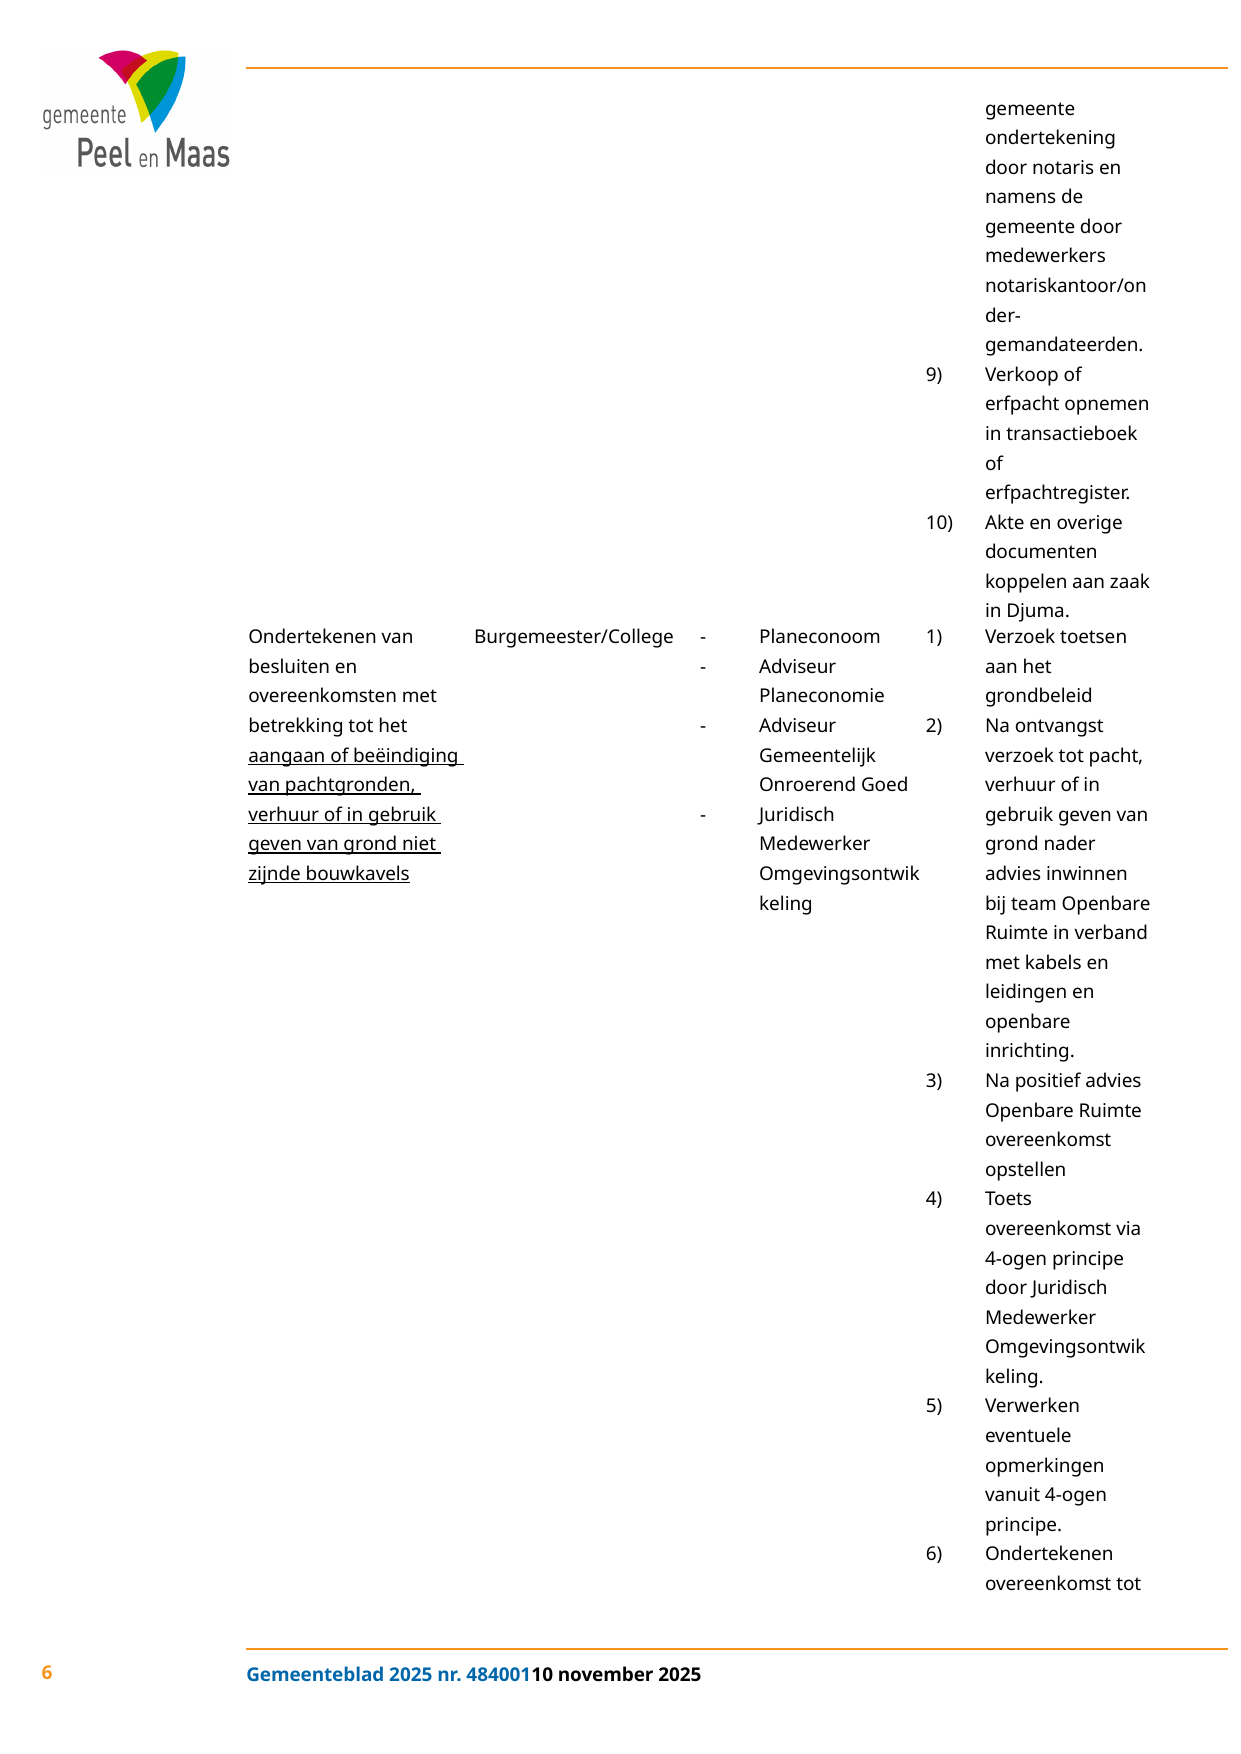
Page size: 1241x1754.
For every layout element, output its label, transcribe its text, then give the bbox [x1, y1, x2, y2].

table_cell Verzoek toetsen aan het grondbeleid Na ontvangst verzoek tot pacht, verhuur of in gebruik geven van grond nader advies inwinnen bij team Openbare Ruimte in verband met kabels en leidingen en openbare inrichting. Na positief advies Openbare Ruimte overeenkomst opstellen Toets overeenkomst via 4-ogen principe door Juridisch Medewerker Omgevingsontwikkeling. Verwerken eventuele opmerkingen vanuit 4-ogen principe. Ondertekenen overeenkomst tot [926, 624, 1152, 1596]
table_cell [248, 95, 474, 623]
table_cell [700, 95, 926, 623]
table_cell Burgemeester/College [474, 624, 700, 1596]
table_cell Ondertekenen van besluiten en overeenkomsten met betrekking tot het aangaan of beëindiging van pachtgronden, verhuur of in gebruik geven van grond niet zijnde bouwkavels [248, 624, 474, 1596]
table_cell Verzoek toetsen het grondbeleid Na ontvangst verzoek tot verkoop of erfpacht van grond nader advies inwinnen bij team Openbare Ruimte in verband met kabels en leidingen en openbare inrichting. Na positief advies Openbare Ruimte overeenkomst opstellen Toets overeenkomst via 4-ogen principe door Juridisch Medewerker Omgevingsontwikkeling. Verwerken eventuele opmerkingen vanuit 4-ogen principe. Ondertekenen besluit en overeenkomst Besluit en overeenkomst naar notaris voor opmaak akte. Na akkoord gemeente ondertekening door notaris en namens de gemeente door medewerkers notariskantoor/onder-gemandateerden. Verkoop of erfpacht opnemen in transactieboek of erfpachtregister. Akte en overige documenten koppelen aan zaak in Djuma. [926, 95, 1152, 623]
table_cell [474, 95, 700, 623]
picture [41, 47, 231, 172]
table_cell Planeconoom Adviseur Planeconomie Adviseur Gemeentelijk Onroerend Goed Juridisch Medewerker Omgevingsontwikkeling [700, 624, 926, 1596]
